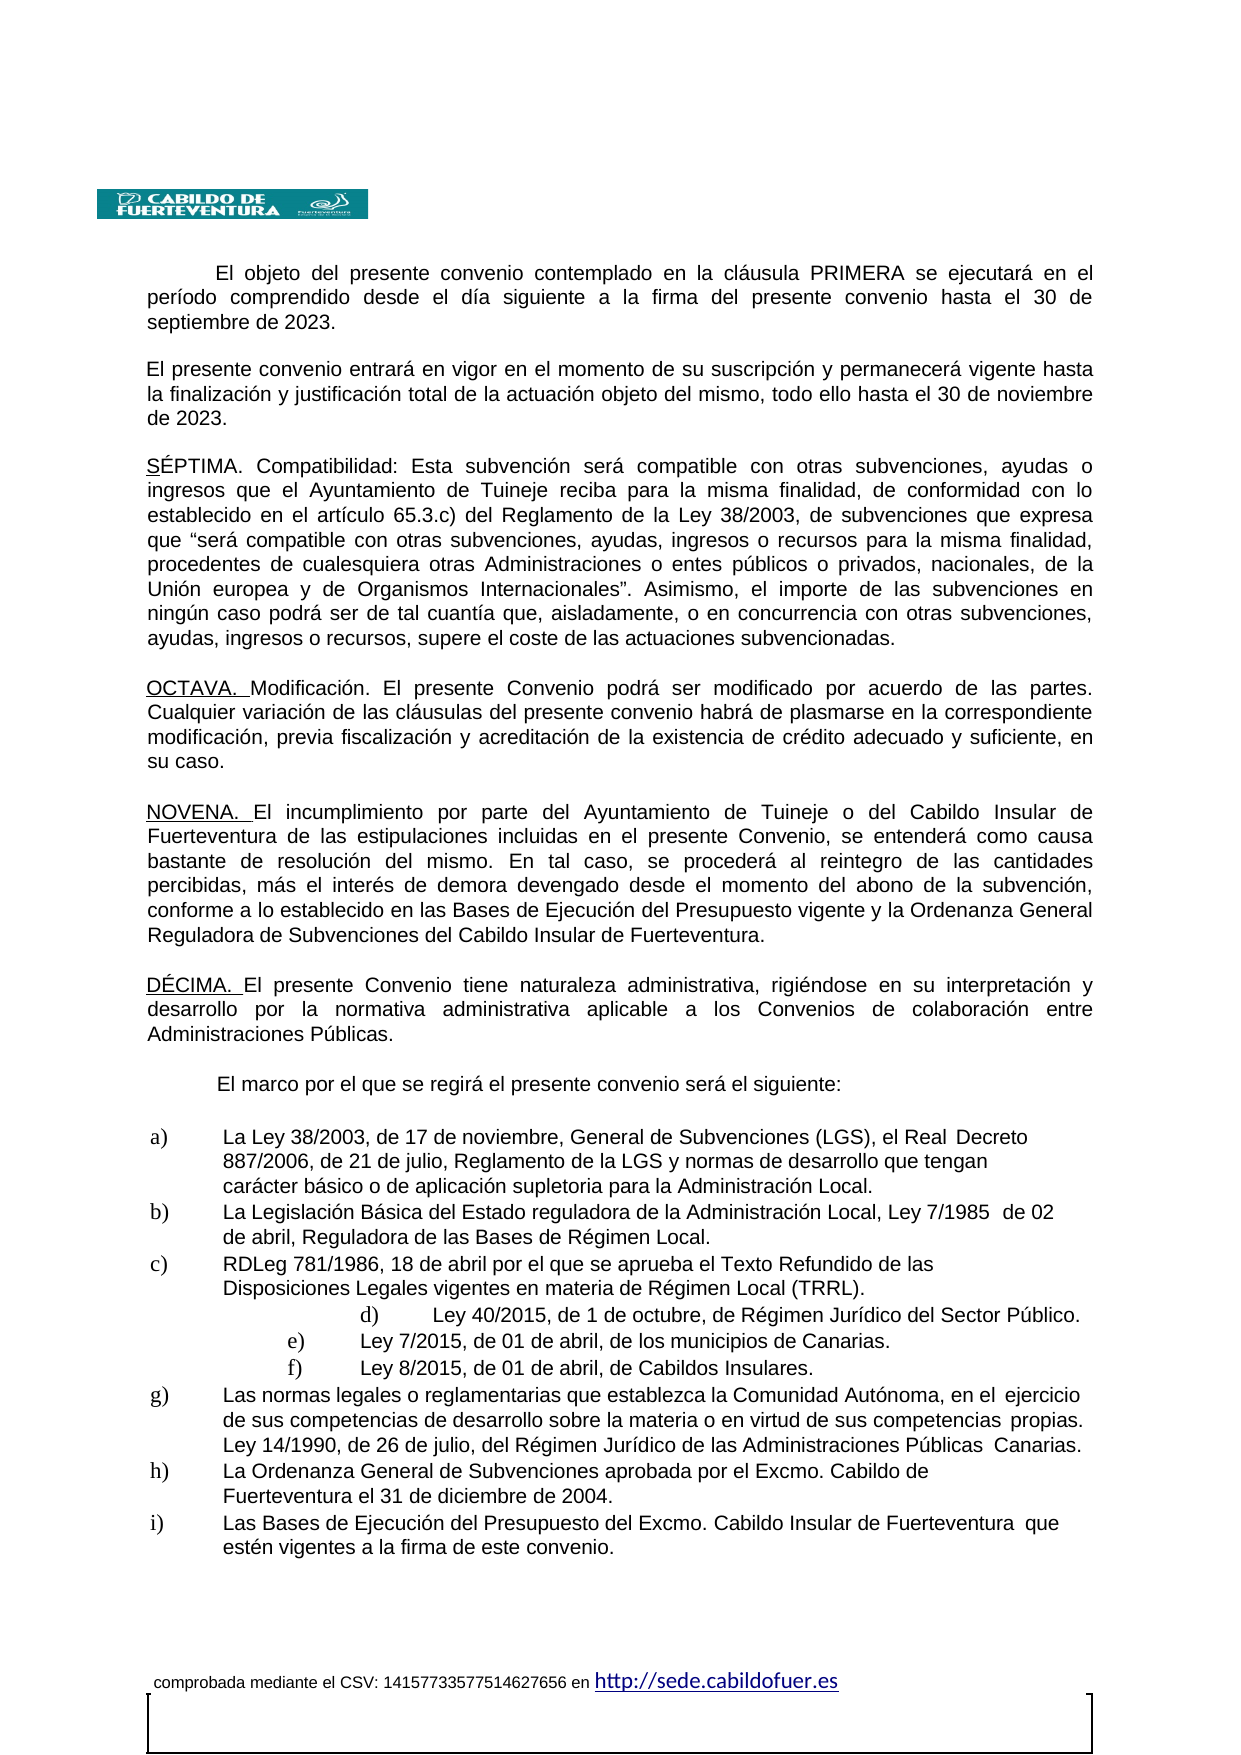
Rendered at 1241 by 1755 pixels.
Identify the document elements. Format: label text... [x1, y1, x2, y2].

list RDLeg 781/1986, 18 de abril por el que se aprueba el Texto Refundido de las Disposiciones Legales vigentes en materia de Régimen Local (TRRL). [150, 1249, 1013, 1300]
list Las Bases de Ejecución del Presupuesto del Excmo. Cabildo Insular de Fuerteventura que estén vigentes a la firma de este convenio. [150, 1509, 1093, 1559]
list Las normas legales o reglamentarias que establezca la Comunidad Autónoma, en el ejercicio de sus competencias de desarrollo sobre la materia o en virtud de sus competencias propias. Ley 14/1990, de 26 de julio, del Régimen Jurídico de las Administraciones Públicas Canarias. [150, 1381, 1087, 1457]
text El marco por el que se regirá el presente convenio será el siguiente: [217, 1072, 1107, 1096]
text OCTAVA. Modificación. El presente Convenio podrá ser modificado por acuerdo de las partes. Cualquier variación de las cláusulas del presente convenio habrá de plasmarse en la correspondiente modificación, previa fiscalización y acreditación de la existencia de crédito adecuado y suficiente, en su caso. [146, 675, 1093, 773]
text DÉCIMA. El presente Convenio tiene naturaleza administrativa, rigiéndose en su interpretación y desarrollo por la normativa administrativa aplicable a los Convenios de colaboración entre Administraciones Públicas. [146, 973, 1093, 1046]
list Ley 8/2015, de 01 de abril, de Cabildos Insulares. [287, 1354, 1107, 1381]
list Ley 7/2015, de 01 de abril, de los municipios de Canarias. [287, 1328, 1107, 1354]
list La Legislación Básica del Estado reguladora de la Administración Local, Ley 7/1985 de 02 de abril, Reguladora de las Bases de Régimen Local. [150, 1198, 1071, 1249]
text SÉPTIMA. Compatibilidad: Esta subvención será compatible con otras subvenciones, ayudas o ingresos que el Ayuntamiento de Tuineje reciba para la misma finalidad, de conformidad con lo establecido en el artículo 65.3.c) del Reglamento de la Ley 38/2003, de subvenciones que expresa que “será compatible con otras subvenciones, ayudas, ingresos o recursos para la misma finalidad, procedentes de cualesquiera otras Administraciones o entes públicos o privados, nacionales, de la Unión europea y de Organismos Internacionales”. Asimismo, el importe de las subvenciones en ningún caso podrá ser de tal cuantía que, aisladamente, o en concurrencia con otras subvenciones, ayudas, ingresos o recursos, supere el coste de las actuaciones subvencionadas. [146, 454, 1093, 650]
list La Ordenanza General de Subvenciones aprobada por el Excmo. Cabildo de Fuerteventura el 31 de diciembre de 2004. [150, 1458, 1006, 1508]
text El presente convenio entrará en vigor en el momento de su suscripción y permanecerá vigente hasta la finalización y justificación total de la actuación objeto del mismo, todo ello hasta el 30 de noviembre de 2023. [146, 357, 1093, 430]
list Ley 40/2015, de 1 de octubre, de Régimen Jurídico del Sector Público. [360, 1301, 1107, 1327]
picture [97, 189, 369, 219]
text El objeto del presente convenio contemplado en la cláusula PRIMERA se ejecutará en el período comprendido desde el día siguiente a la firma del presente convenio hasta el 30 de septiembre de 2023. [147, 260, 1093, 333]
text NOVENA. El incumplimiento por parte del Ayuntamiento de Tuineje o del Cabildo Insular de Fuerteventura de las estipulaciones incluidas en el presente Convenio, se entenderá como causa bastante de resolución del mismo. En tal caso, se procederá al reintegro de las cantidades percibidas, más el interés de demora devengado desde el momento del abono de la subvención, conforme a lo establecido en las Bases de Ejecución del Presupuesto vigente y la Ordenanza General Reguladora de Subvenciones del Cabildo Insular de Fuerteventura. [146, 799, 1093, 946]
list La Ley 38/2003, de 17 de noviembre, General de Subvenciones (LGS), el Real Decreto 887/2006, de 21 de julio, Reglamento de la LGS y normas de desarrollo que tengan carácter básico o de aplicación supletoria para la Administración Local. [150, 1123, 1071, 1198]
